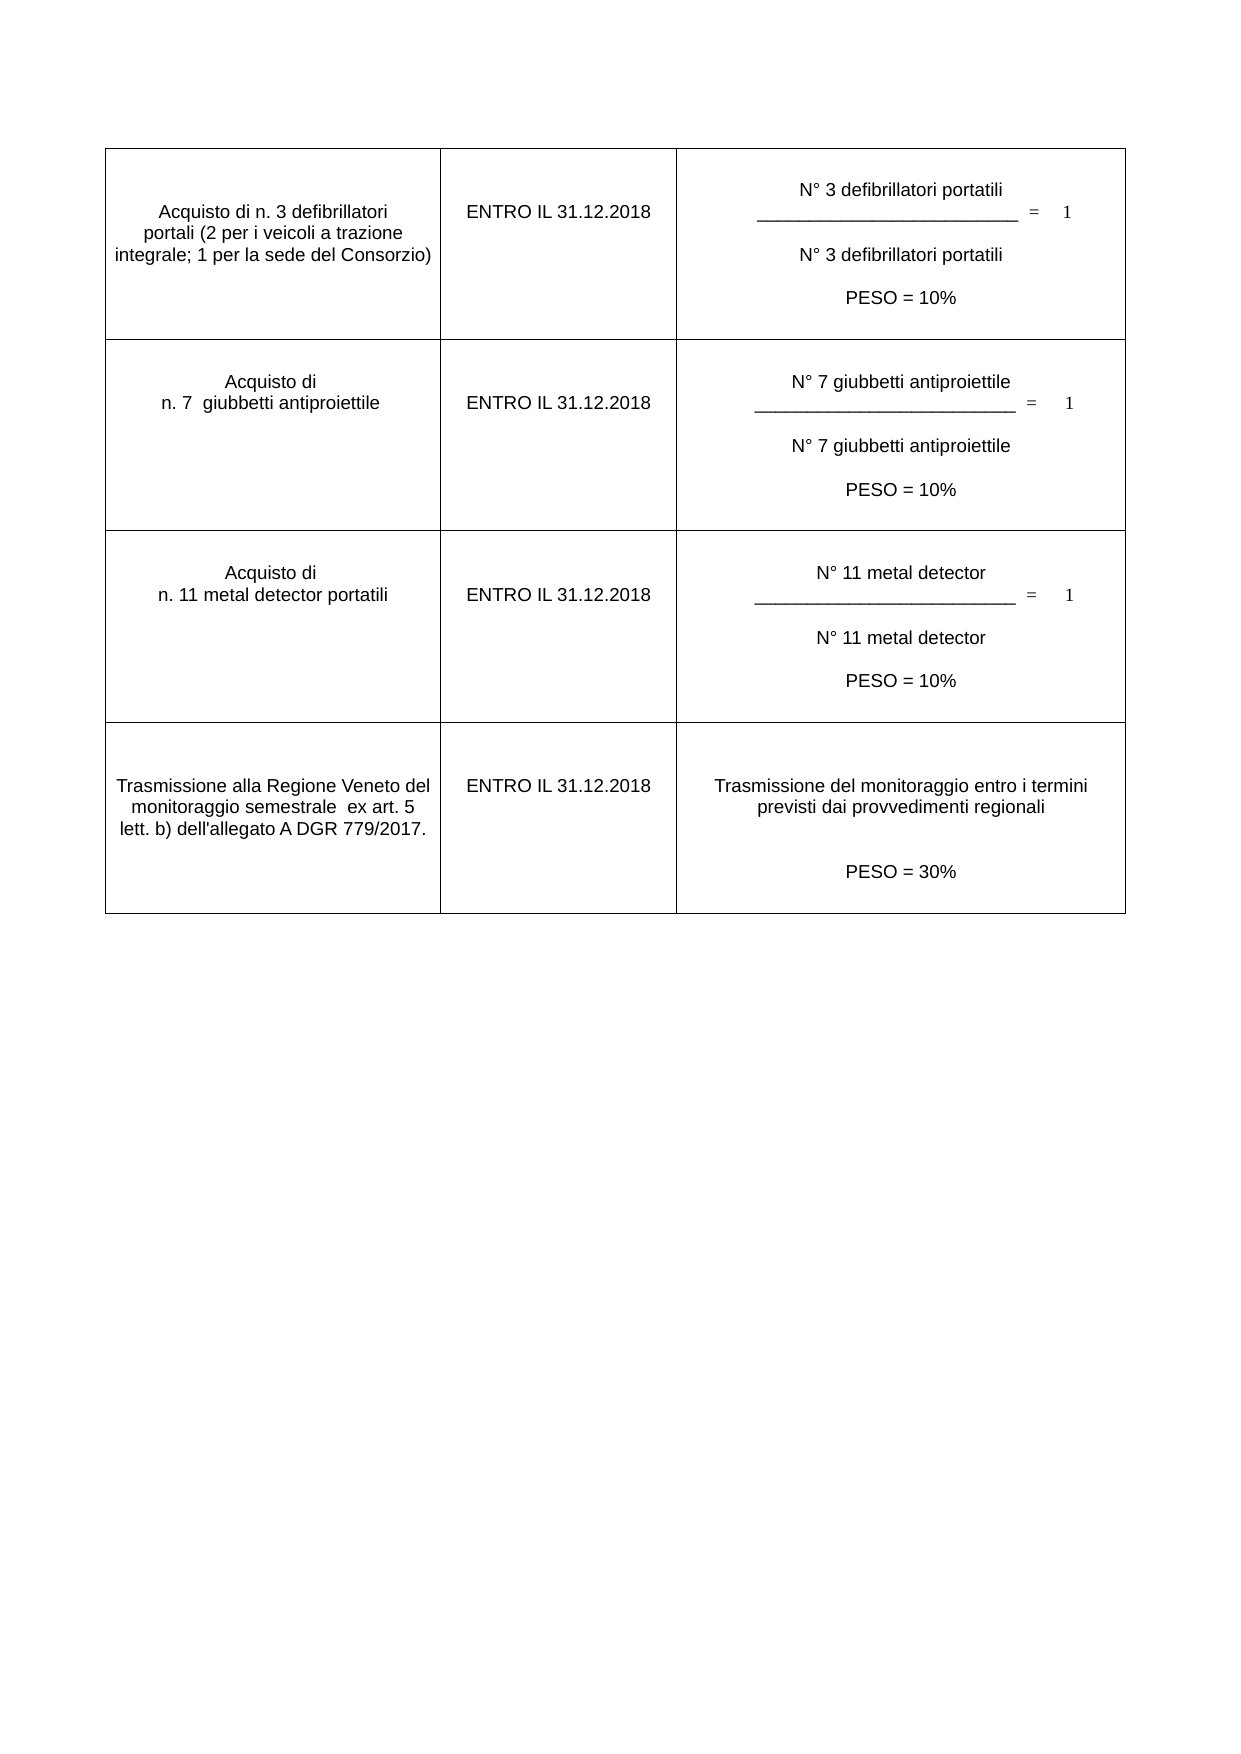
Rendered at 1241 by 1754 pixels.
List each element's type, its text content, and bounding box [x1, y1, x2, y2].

table_cell Trasmissione alla Regione Veneto del monitoraggio semestrale ex art. 5 lett. b) dell'allegato A DGR 779/2017. [106, 723, 440, 913]
table_cell N° 11 metal detector _________________________ = 1 N° 11 metal detector PESO = 10% [677, 531, 1125, 722]
table_cell N° 7 giubbetti antiproiettile _________________________ = 1 N° 7 giubbetti antiproiettile PESO = 10% [677, 340, 1125, 530]
table_cell ENTRO IL 31.12.2018 [441, 340, 676, 530]
table_cell N° 3 defibrillatori portatili _________________________ = 1 N° 3 defibrillatori portatili PESO = 10% [677, 149, 1125, 339]
table_cell Acquisto di n. 7 giubbetti antiproiettile [106, 340, 440, 530]
table_cell ENTRO IL 31.12.2018 [441, 149, 676, 339]
table_cell Acquisto di n. 11 metal detector portatili [106, 531, 440, 722]
table_cell ENTRO IL 31.12.2018 [441, 723, 676, 913]
table_cell Acquisto di n. 3 defibrillatori portali (2 per i veicoli a trazione integrale; 1 per la sede del Consorzio) [106, 149, 440, 339]
table_cell Trasmissione del monitoraggio entro i termini previsti dai provvedimenti regionali PESO = 30% [677, 723, 1125, 913]
table_cell ENTRO IL 31.12.2018 [441, 531, 676, 722]
